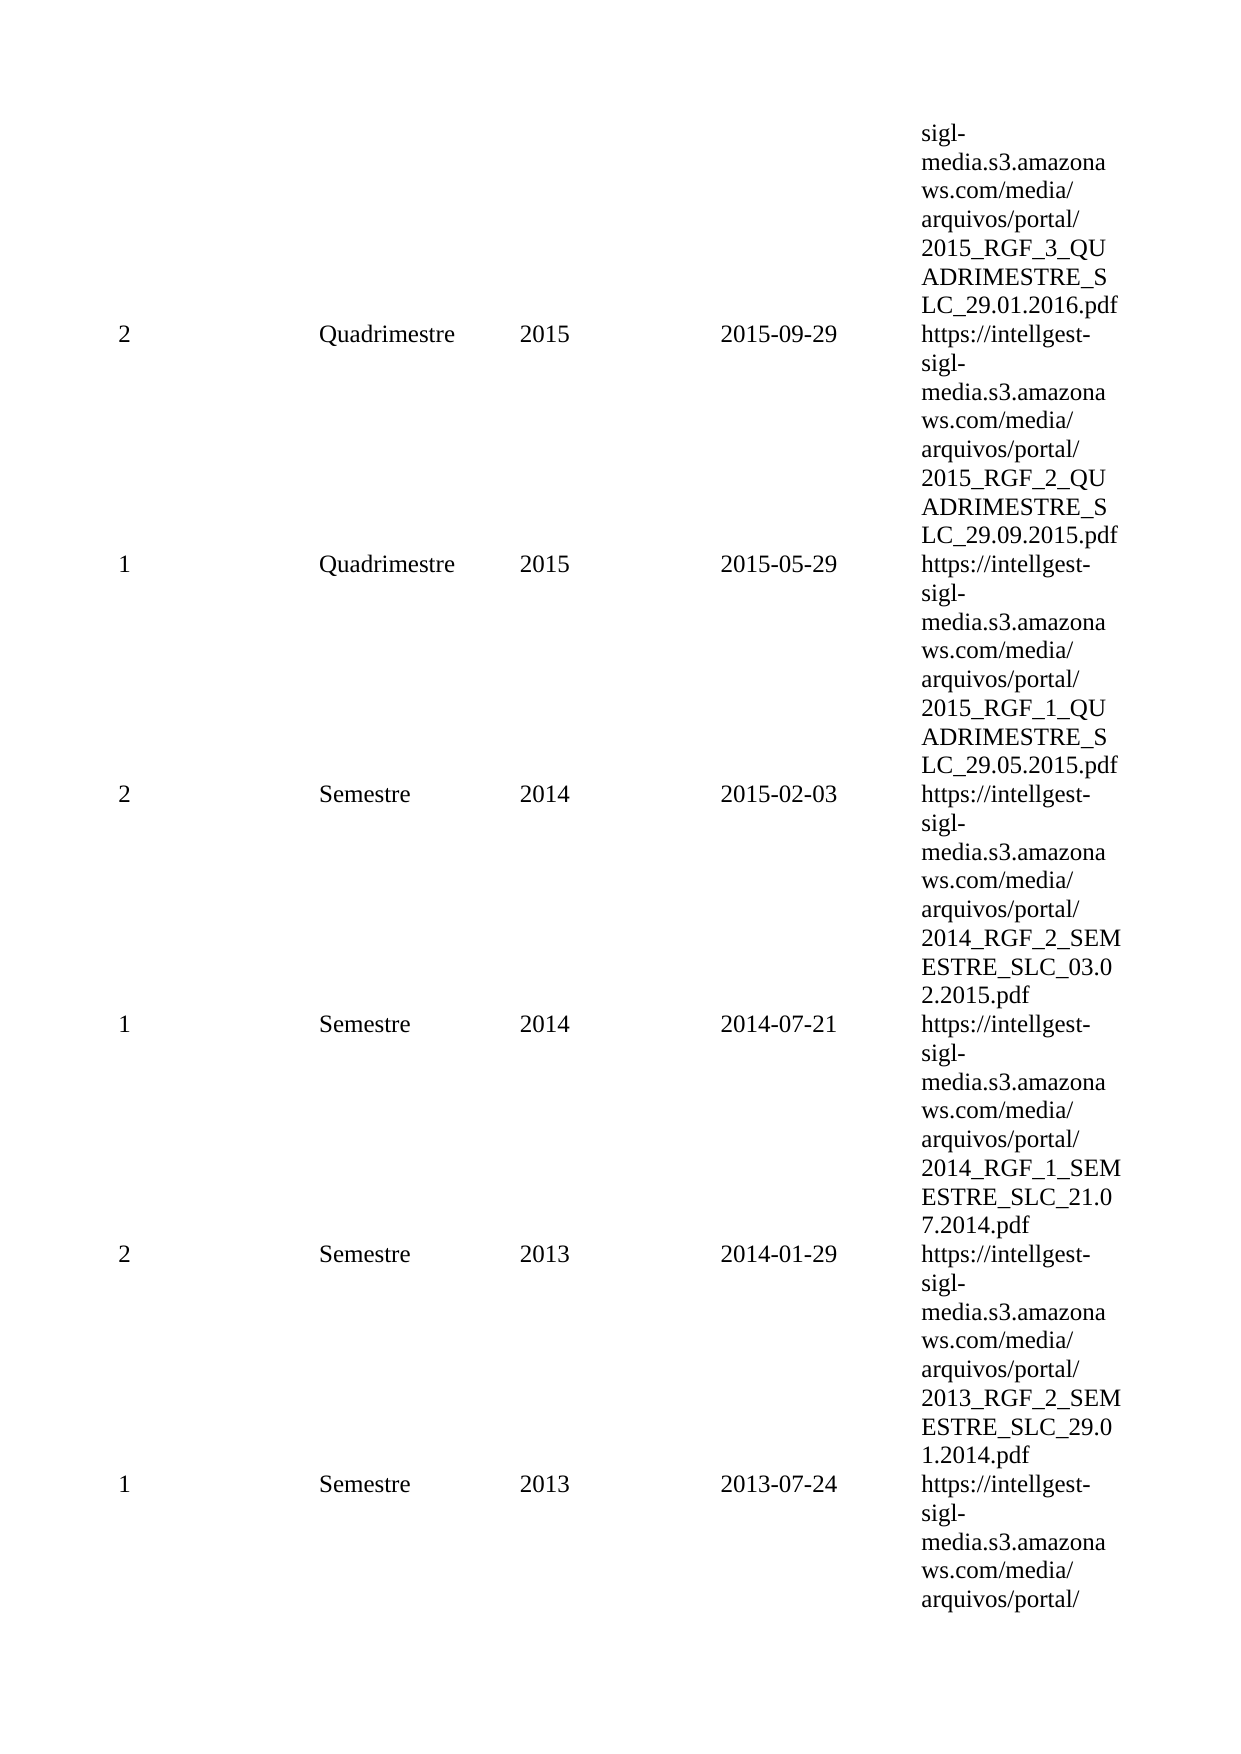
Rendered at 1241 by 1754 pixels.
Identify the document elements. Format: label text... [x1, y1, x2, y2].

table_cell https://intellgest-sigl-media.s3.amazonaws.com/media/arquivos/portal/2014_RGF_1_SEMESTRE_SLC_21.07.2014.pdf [921, 1009, 1122, 1239]
table_cell Semestre [319, 1239, 519, 1469]
table_cell 1 [118, 549, 319, 779]
table_cell 2 [118, 319, 319, 549]
table_cell [319, 118, 519, 319]
table_cell [720, 118, 921, 319]
table_cell 2014-01-29 [720, 1239, 921, 1469]
table_cell https://intellgest-sigl-media.s3.amazonaws.com/media/arquivos/portal/ [921, 1469, 1122, 1613]
table_cell Quadrimestre [319, 319, 519, 549]
table_cell Semestre [319, 1469, 519, 1613]
table_cell 2015-05-29 [720, 549, 921, 779]
table_cell 1 [118, 1469, 319, 1613]
table_cell 2015 [520, 319, 720, 549]
table_cell 2014-07-21 [720, 1009, 921, 1239]
table_cell https://intellgest-sigl-media.s3.amazonaws.com/media/arquivos/portal/2015_RGF_1_QUADRIMESTRE_SLC_29.05.2015.pdf [921, 549, 1122, 779]
table_cell 2 [118, 1239, 319, 1469]
table_cell 2013-07-24 [720, 1469, 921, 1613]
table_cell 2013 [520, 1469, 720, 1613]
table_cell sigl-media.s3.amazonaws.com/media/arquivos/portal/2015_RGF_3_QUADRIMESTRE_SLC_29.01.2016.pdf [921, 118, 1122, 319]
table_cell [118, 118, 319, 319]
table_cell 2015-09-29 [720, 319, 921, 549]
table_cell 2013 [520, 1239, 720, 1469]
table_cell https://intellgest-sigl-media.s3.amazonaws.com/media/arquivos/portal/2014_RGF_2_SEMESTRE_SLC_03.02.2015.pdf [921, 779, 1122, 1009]
table_cell Semestre [319, 779, 519, 1009]
table_cell https://intellgest-sigl-media.s3.amazonaws.com/media/arquivos/portal/2013_RGF_2_SEMESTRE_SLC_29.01.2014.pdf [921, 1239, 1122, 1469]
table_cell 2014 [520, 779, 720, 1009]
table_cell 2015 [520, 549, 720, 779]
table_cell [520, 118, 720, 319]
table_cell 1 [118, 1009, 319, 1239]
table_cell https://intellgest-sigl-media.s3.amazonaws.com/media/arquivos/portal/2015_RGF_2_QUADRIMESTRE_SLC_29.09.2015.pdf [921, 319, 1122, 549]
table_cell 2015-02-03 [720, 779, 921, 1009]
table_cell 2 [118, 779, 319, 1009]
table_cell 2014 [520, 1009, 720, 1239]
table_cell Semestre [319, 1009, 519, 1239]
table_cell Quadrimestre [319, 549, 519, 779]
